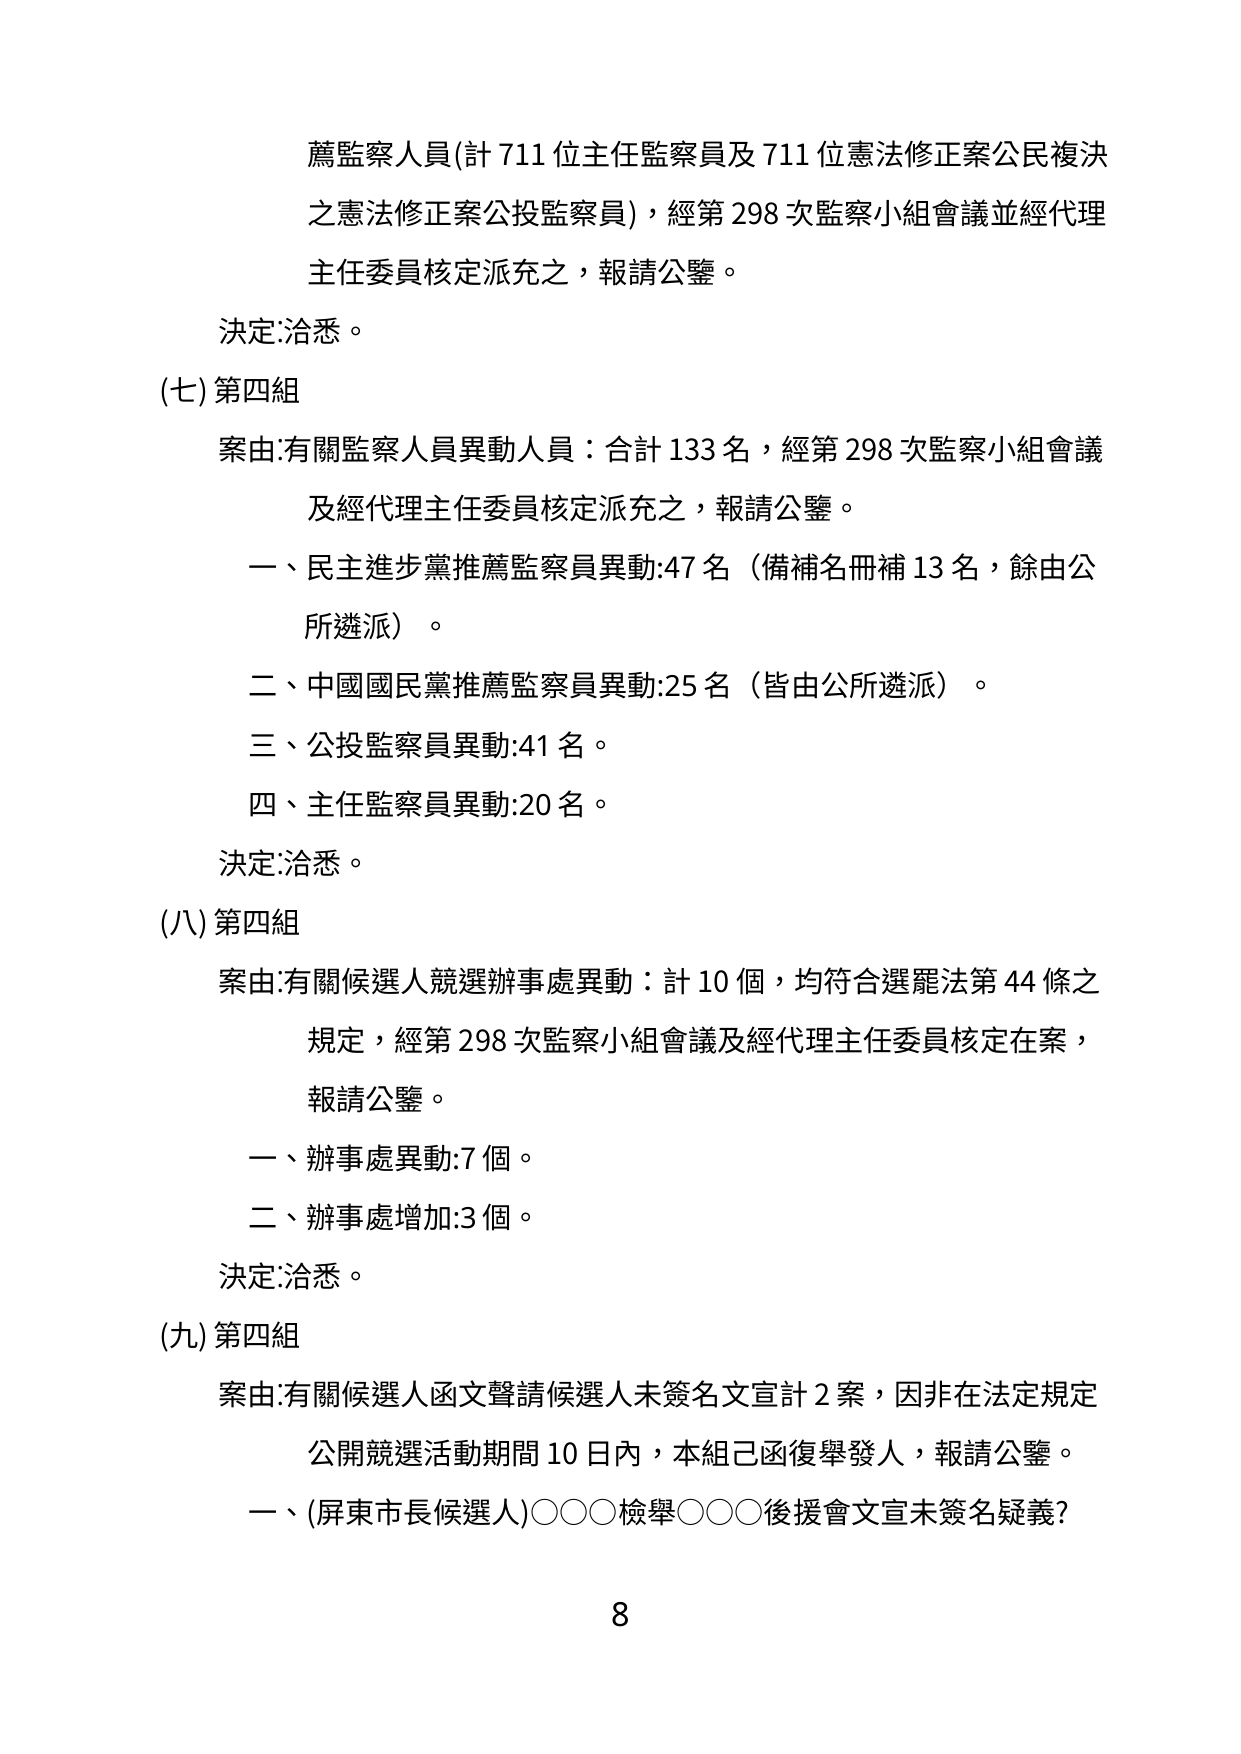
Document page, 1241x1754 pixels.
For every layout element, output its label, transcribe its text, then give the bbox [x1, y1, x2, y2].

list 三、公投監察員異動:41名。 [210, 709, 1122, 768]
list (九)第四組 [122, 1299, 1122, 1358]
list 一、民主進步黨推薦監察員異動:47名（備補名冊補13名，餘由公 [210, 532, 1122, 591]
list (七)第四組 [122, 354, 1122, 413]
list 案由⁚有關候選人競選辦事處異動：計10個，均符合選罷法第44條之 [181, 945, 1122, 1004]
list 四、主任監察員異動:20名。 [210, 768, 1122, 827]
list 一、辦事處異動:7個。 [210, 1122, 1122, 1181]
list 決定⁚洽悉。 [181, 1240, 1122, 1299]
list 薦監察人員(計711位主任監察員及711位憲法修正案公民複決之憲法修正案公投監察員)，經第298次監察小組會議並經代理主任委員核定派充之，報請公鑒。 [272, 118, 1122, 295]
list 決定⁚洽悉。 [181, 827, 1122, 886]
list 及經代理主任委員核定派充之，報請公鑒。 [272, 472, 1122, 532]
list 規定，經第298次監察小組會議及經代理主任委員核定在案，報請公鑒。 [272, 1004, 1122, 1122]
list 二、中國國民黨推薦監察員異動:25名（皆由公所遴派）。 [210, 650, 1122, 709]
list (八)第四組 [122, 886, 1122, 945]
list 所遴派）。 [267, 591, 1122, 650]
list 決定⁚洽悉。 [181, 295, 1122, 354]
list 一、(屏東市長候選人)○○○檢舉○○○後援會文宣未簽名疑義? [210, 1477, 1122, 1536]
list 公開競選活動期間10日內，本組己函復舉發人，報請公鑒。 [272, 1417, 1122, 1477]
list 案由⁚有關監察人員異動人員：合計133名，經第298次監察小組會議 [181, 413, 1122, 472]
list 二、辦事處增加:3個。 [210, 1181, 1122, 1240]
list 案由⁚有關候選人函文聲請候選人未簽名文宣計2案，因非在法定規定 [181, 1358, 1122, 1417]
